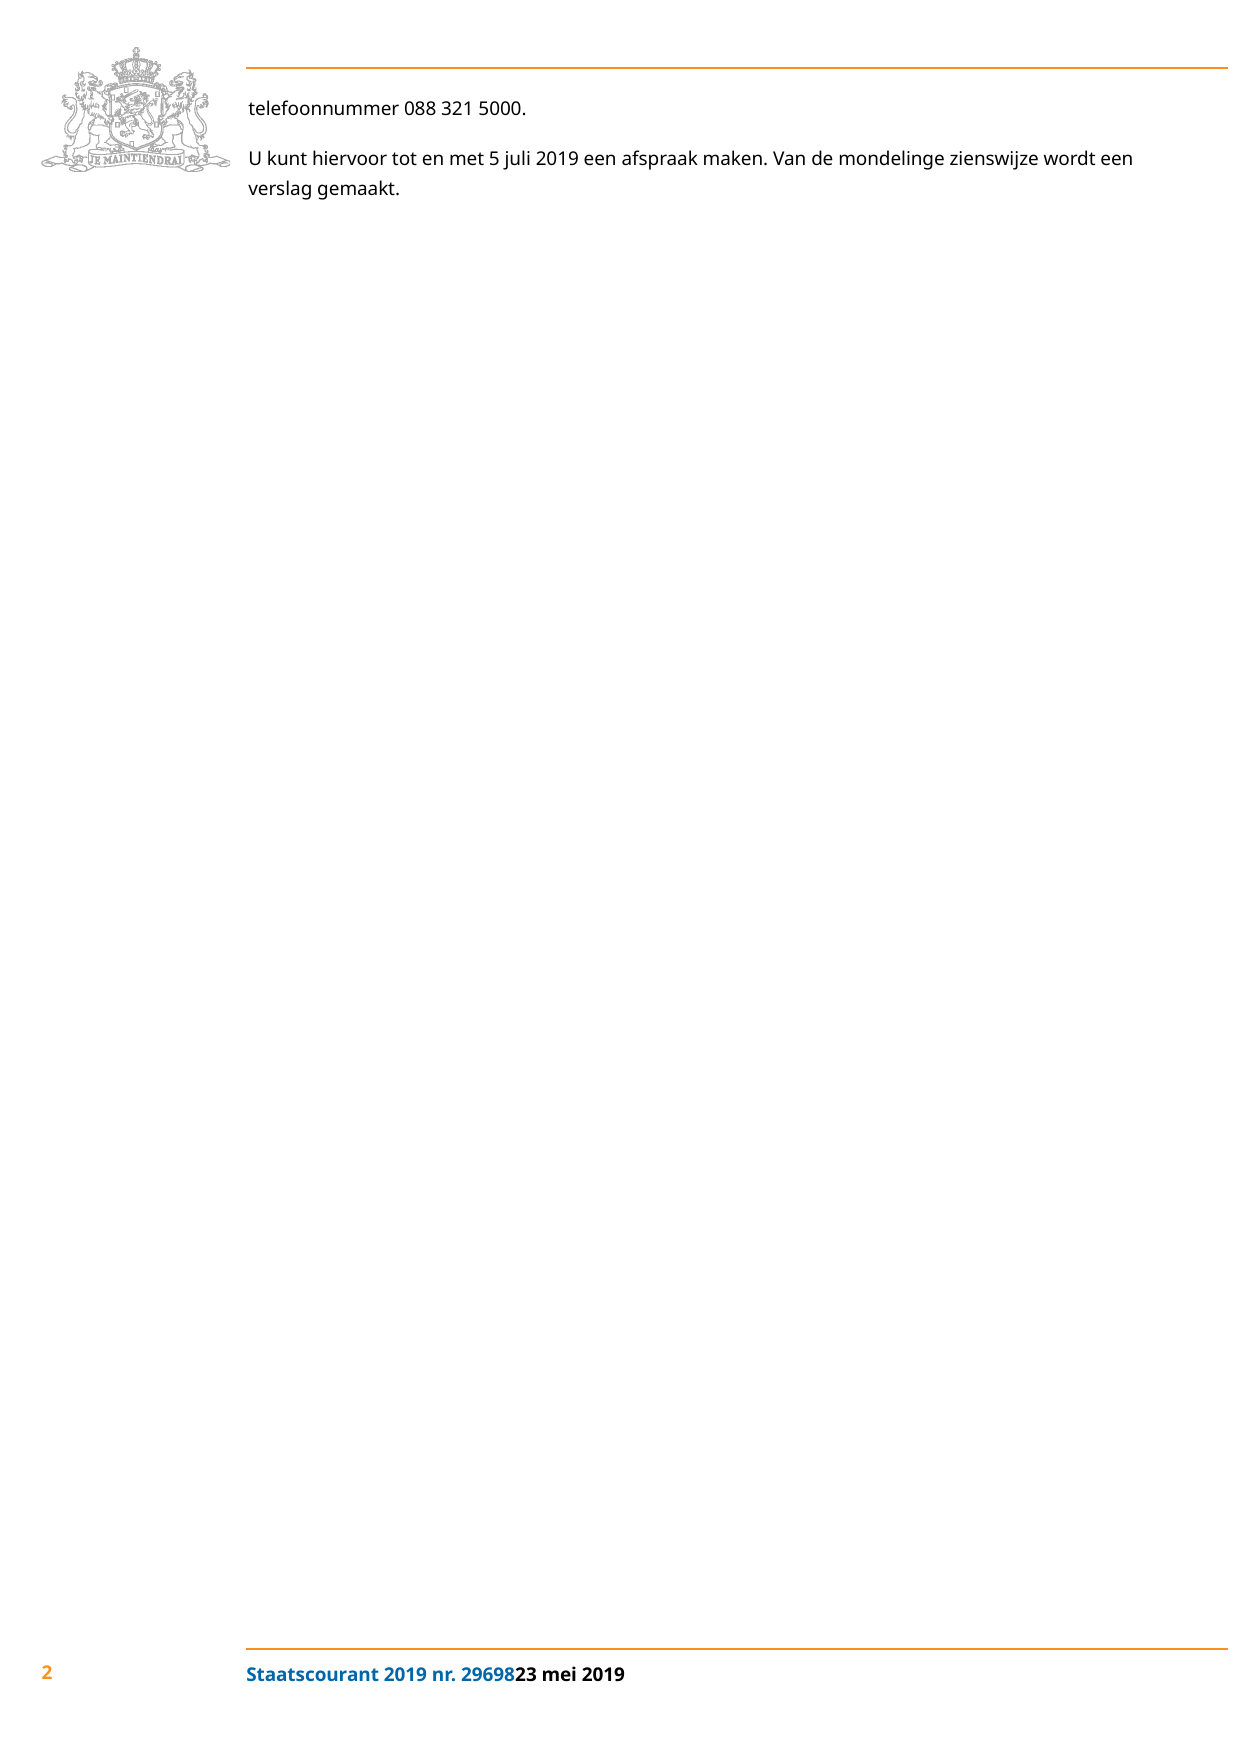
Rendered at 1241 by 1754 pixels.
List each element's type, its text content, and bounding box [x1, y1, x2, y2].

picture [41, 47, 231, 172]
text U kunt hiervoor tot en met 5 juli 2019 een afspraak maken. Van de mondelinge zienswijze wordt een verslag gemaakt. [248, 145, 1152, 201]
text telefoonnummer 088 321 5000. [248, 95, 1152, 121]
